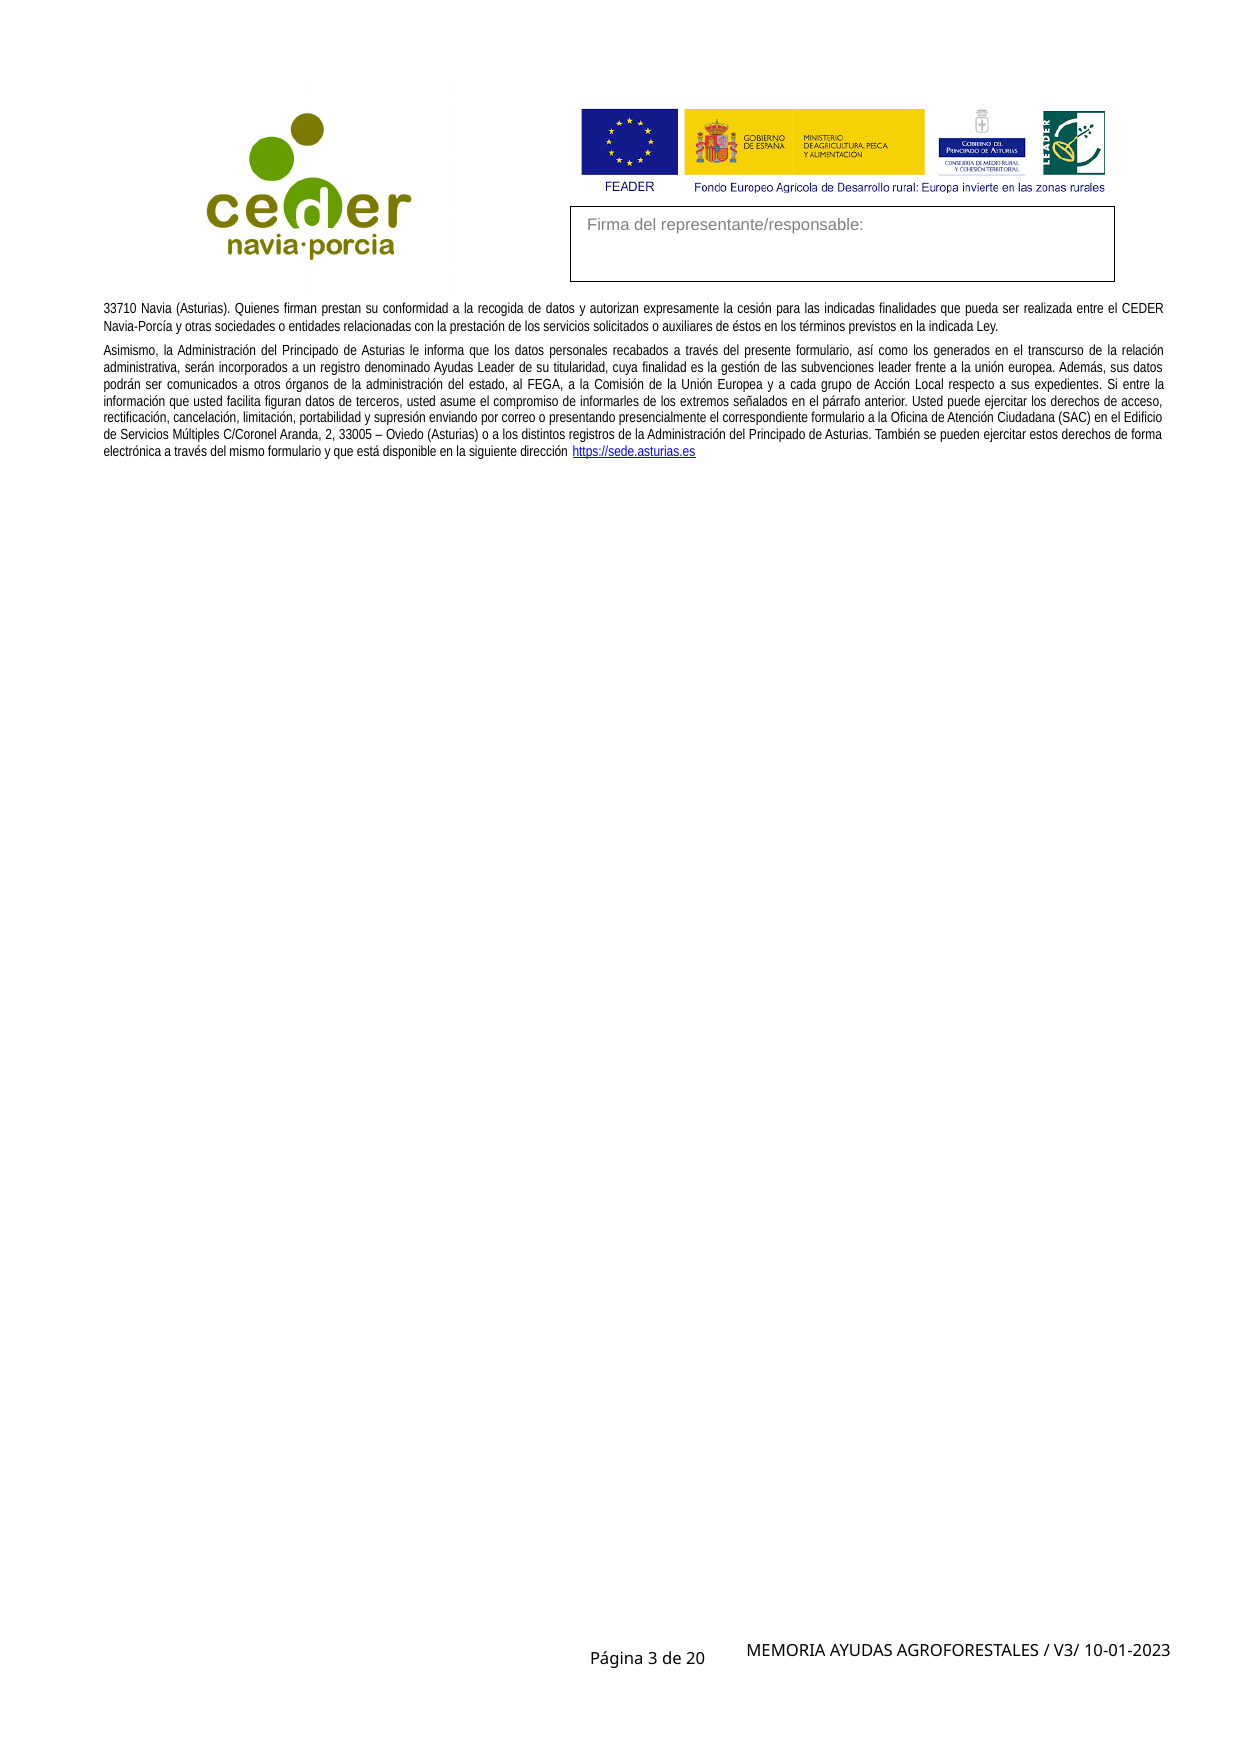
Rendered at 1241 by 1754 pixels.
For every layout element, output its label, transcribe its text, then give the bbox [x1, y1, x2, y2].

picture [581, 108, 1105, 193]
picture [160, 76, 456, 299]
text Asimismo, la Administración del Principado de Asturias le informa que los datos personales recabados a través del presente formulario, así como los generados en el transcurso de la relación administrativa, serán incorporados a un registro denominado Ayudas Leader de su titularidad, cuya finalidad es la gestión de las subvenciones leader frente a la unión europea. Además, sus datos podrán ser comunicados a otros órganos de la administración del estado, al FEGA, a la Comisión de la Unión Europea y a cada grupo de Acción Local respecto a sus expedientes. Si entre la información que usted facilita figuran datos de terceros, usted asume el compromiso de informarles de los extremos señalados en el párrafo anterior. Usted puede ejercitar los derechos de acceso, rectificación, cancelación, limitación, portabilidad y supresión enviando por correo o presentando presencialmente el correspondiente formulario a la Oficina de Atención Ciudadana (SAC) en el Edificio de Servicios Múltiples C/Coronel Aranda, 2, 33005 – Oviedo (Asturias) o a los distintos registros de la Administración del Principado de Asturias. También se pueden ejercitar estos derechos de forma electrónica a través del mismo formulario y que está disponible en la siguiente dirección https://sede.asturias.es [103, 342, 1167, 459]
text 33710 Navia (Asturias). Quienes firman prestan su conformidad a la recogida de datos y autorizan expresamente la cesión para las indicadas finalidades que pueda ser realizada entre el CEDER Navia-Porcía y otras sociedades o entidades relacionadas con la prestación de los servicios solicitados o auxiliares de éstos en los términos previstos en la indicada Ley. [103, 300, 1166, 335]
